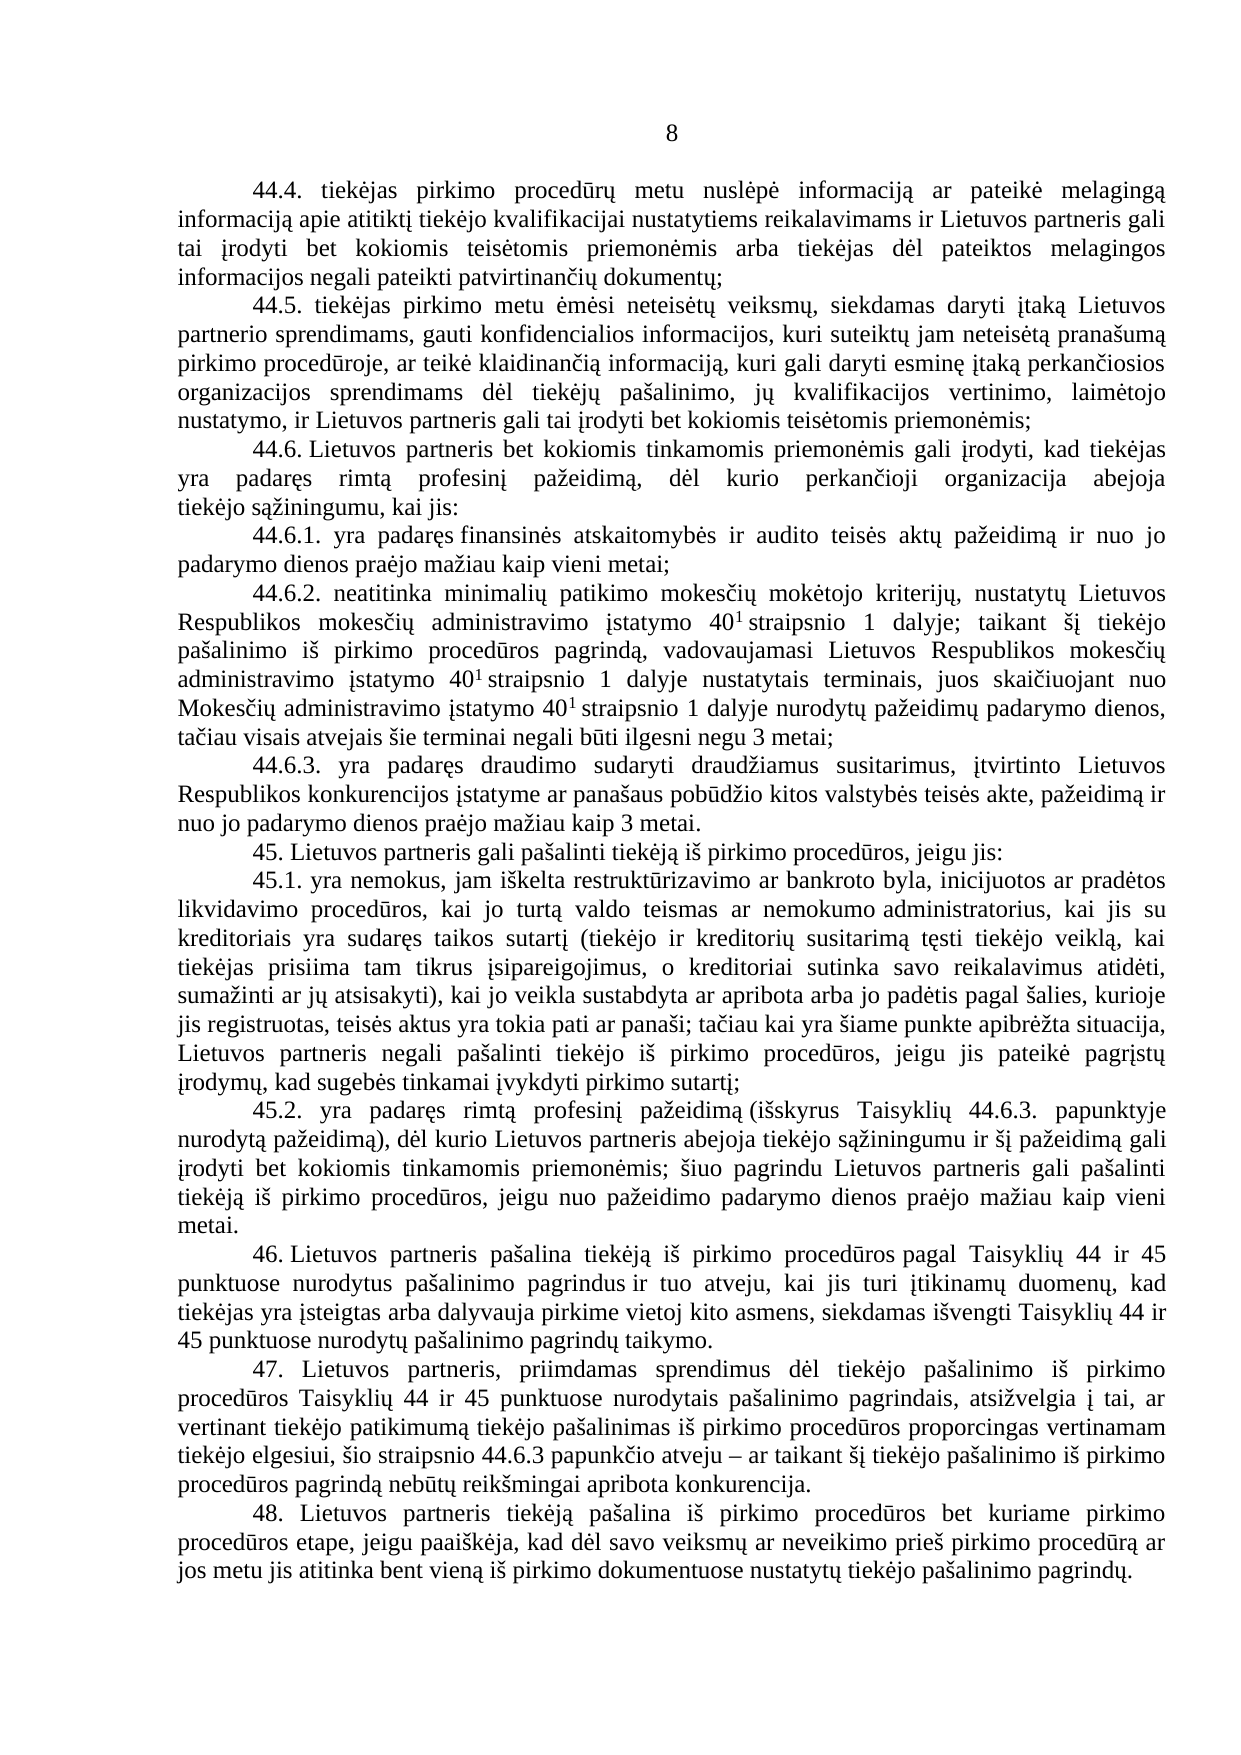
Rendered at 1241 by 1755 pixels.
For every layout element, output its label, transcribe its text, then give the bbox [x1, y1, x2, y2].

text 44.5. tiekėjas pirkimo metu ėmėsi neteisėtų veiksmų, siekdamas daryti įtaką Lietuvos partnerio sprendimams, gauti konfidencialios informacijos, kuri suteiktų jam neteisėtą pranašumą pirkimo procedūroje, ar teikė klaidinančią informaciją, kuri gali daryti esminę įtaką perkančiosios organizacijos sprendimams dėl tiekėjų pašalinimo, jų kvalifikacijos vertinimo, laimėtojo nustatymo, ir Lietuvos partneris gali tai įrodyti bet kokiomis teisėtomis priemonėmis; [177, 291, 1167, 434]
text 44.4. tiekėjas pirkimo procedūrų metu nuslėpė informaciją ar pateikė melagingą informaciją apie atitiktį tiekėjo kvalifikacijai nustatytiems reikalavimams ir Lietuvos partneris gali tai įrodyti bet kokiomis teisėtomis priemonėmis arba tiekėjas dėl pateiktos melagingos informacijos negali pateikti patvirtinančių dokumentų; [177, 176, 1167, 291]
text 48. Lietuvos partneris tiekėją pašalina iš pirkimo procedūros bet kuriame pirkimo procedūros etape, jeigu paaiškėja, kad dėl savo veiksmų ar neveikimo prieš pirkimo procedūrą ar jos metu jis atitinka bent vieną iš pirkimo dokumentuose nustatytų tiekėjo pašalinimo pagrindų. [177, 1498, 1167, 1584]
text 44.6.1. yra padaręs finansinės atskaitomybės ir audito teisės aktų pažeidimą ir nuo jo padarymo dienos praėjo mažiau kaip vieni metai; [177, 521, 1167, 578]
text 46. Lietuvos partneris pašalina tiekėją iš pirkimo procedūros pagal Taisyklių 44 ir 45 punktuose nurodytus pašalinimo pagrindus ir tuo atveju, kai jis turi įtikinamų duomenų, kad tiekėjas yra įsteigtas arba dalyvauja pirkime vietoj kito asmens, siekdamas išvengti Taisyklių 44 ir 45 punktuose nurodytų pašalinimo pagrindų taikymo. [177, 1239, 1167, 1354]
text 45.1. yra nemokus, jam iškelta restruktūrizavimo ar bankroto byla, inicijuotos ar pradėtos likvidavimo procedūros, kai jo turtą valdo teismas ar nemokumo administratorius, kai jis su kreditoriais yra sudaręs taikos sutartį (tiekėjo ir kreditorių susitarimą tęsti tiekėjo veiklą, kai tiekėjas prisiima tam tikrus įsipareigojimus, o kreditoriai sutinka savo reikalavimus atidėti, sumažinti ar jų atsisakyti), kai jo veikla sustabdyta ar apribota arba jo padėtis pagal šalies, kurioje jis registruotas, teisės aktus yra tokia pati ar panaši; tačiau kai yra šiame punkte apibrėžta situacija, Lietuvos partneris negali pašalinti tiekėjo iš pirkimo procedūros, jeigu jis pateikė pagrįstų įrodymų, kad sugebės tinkamai įvykdyti pirkimo sutartį; [177, 866, 1167, 1096]
text 45. Lietuvos partneris gali pašalinti tiekėją iš pirkimo procedūros, jeigu jis: [177, 837, 1167, 866]
text 47. Lietuvos partneris, priimdamas sprendimus dėl tiekėjo pašalinimo iš pirkimo procedūros Taisyklių 44 ir 45 punktuose nurodytais pašalinimo pagrindais, atsižvelgia į tai, ar vertinant tiekėjo patikimumą tiekėjo pašalinimas iš pirkimo procedūros proporcingas vertinamam tiekėjo elgesiui, šio straipsnio 44.6.3 papunkčio atveju – ar taikant šį tiekėjo pašalinimo iš pirkimo procedūros pagrindą nebūtų reikšmingai apribota konkurencija. [177, 1354, 1167, 1498]
text 45.2. yra padaręs rimtą profesinį pažeidimą (išskyrus Taisyklių 44.6.3. papunktyje nurodytą pažeidimą), dėl kurio Lietuvos partneris abejoja tiekėjo sąžiningumu ir šį pažeidimą gali įrodyti bet kokiomis tinkamomis priemonėmis; šiuo pagrindu Lietuvos partneris gali pašalinti tiekėją iš pirkimo procedūros, jeigu nuo pažeidimo padarymo dienos praėjo mažiau kaip vieni metai. [177, 1096, 1167, 1239]
text 44.6.3. yra padaręs draudimo sudaryti draudžiamus susitarimus, įtvirtinto Lietuvos Respublikos konkurencijos įstatyme ar panašaus pobūdžio kitos valstybės teisės akte, pažeidimą ir nuo jo padarymo dienos praėjo mažiau kaip 3 metai. [177, 751, 1167, 837]
text 44.6.2. neatitinka minimalių patikimo mokesčių mokėtojo kriterijų, nustatytų Lietuvos Respublikos mokesčių administravimo įstatymo 401 straipsnio 1 dalyje; taikant šį tiekėjo pašalinimo iš pirkimo procedūros pagrindą, vadovaujamasi Lietuvos Respublikos mokesčių administravimo įstatymo 401 straipsnio 1 dalyje nustatytais terminais, juos skaičiuojant nuo Mokesčių administravimo įstatymo 401 straipsnio 1 dalyje nurodytų pažeidimų padarymo dienos, tačiau visais atvejais šie terminai negali būti ilgesni negu 3 metai; [177, 578, 1167, 751]
text 44.6. Lietuvos partneris bet kokiomis tinkamomis priemonėmis gali įrodyti, kad tiekėjas yra padaręs rimtą profesinį pažeidimą, dėl kurio perkančioji organizacija abejoja tiekėjo sąžiningumu, kai jis: [177, 434, 1167, 521]
